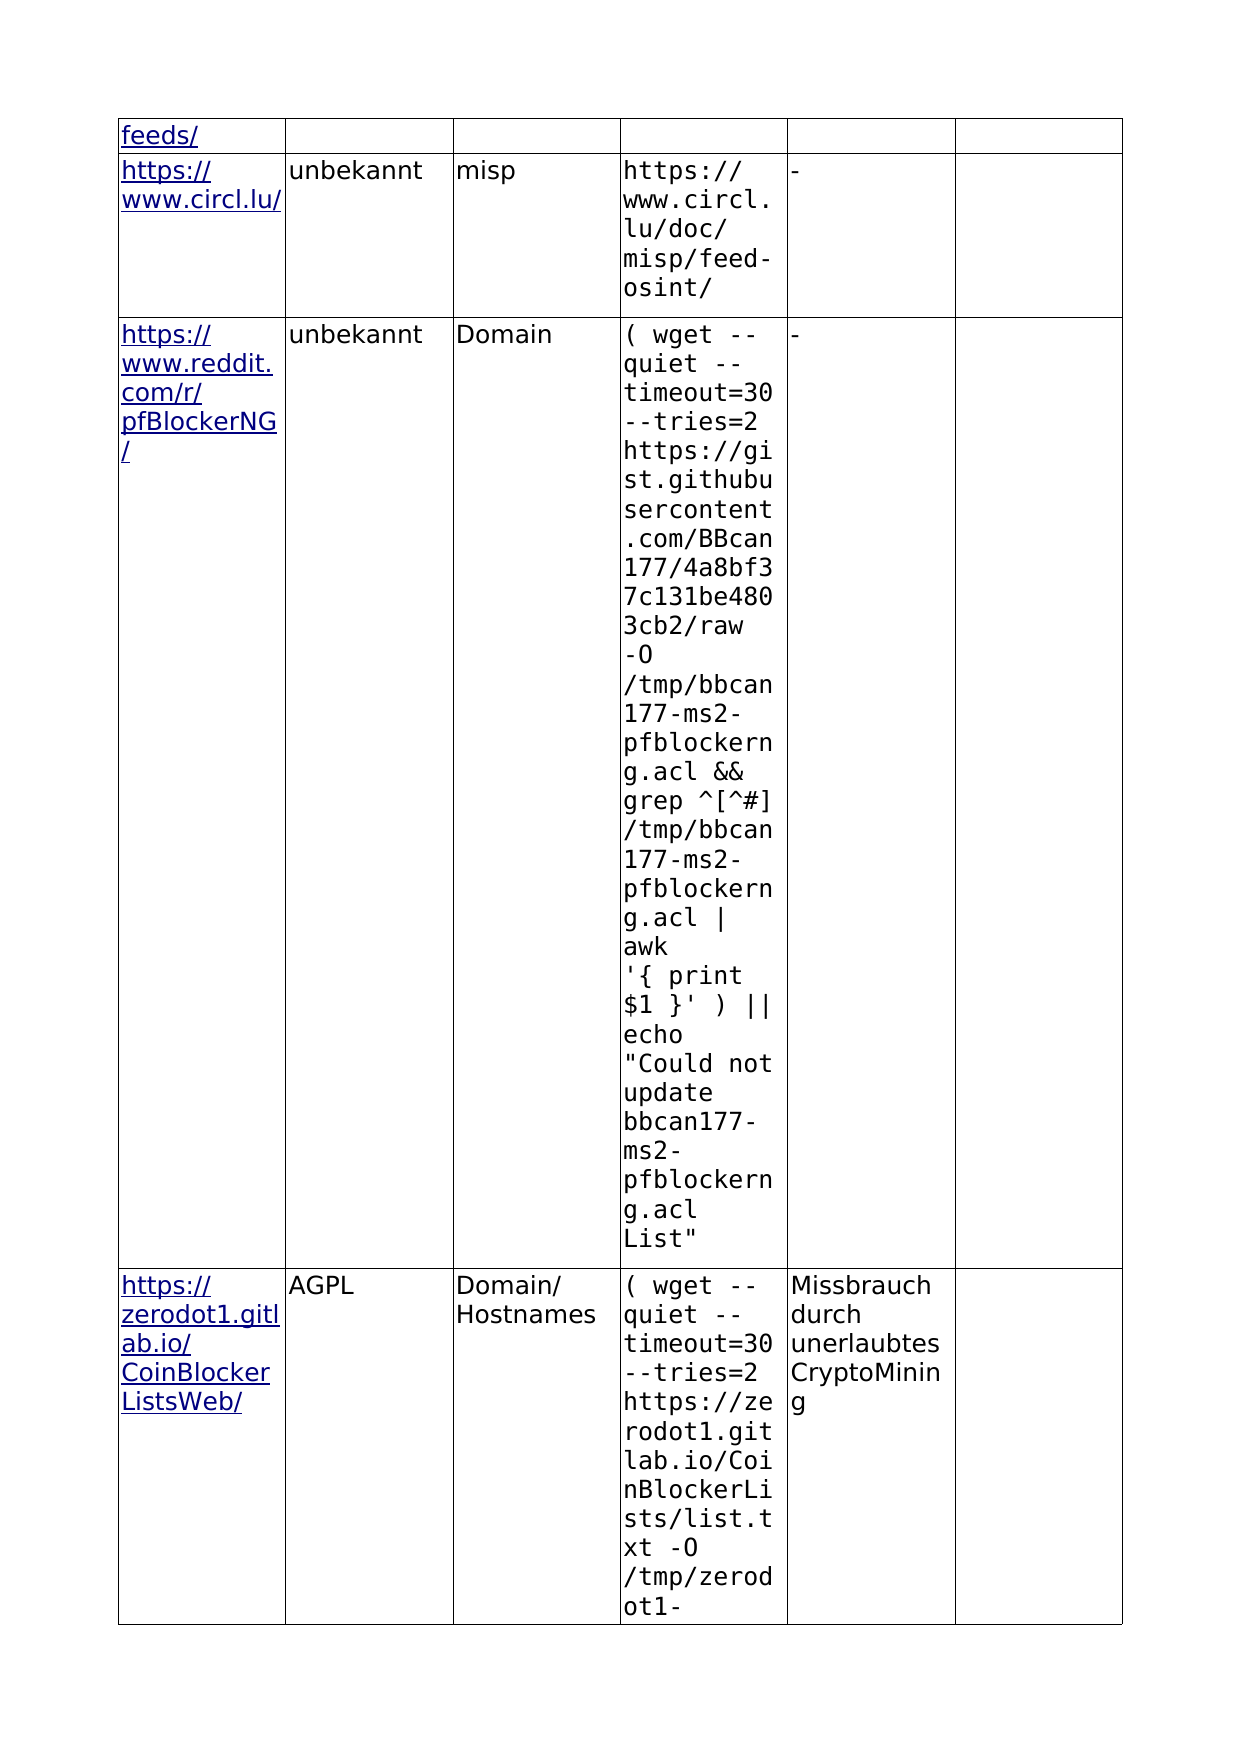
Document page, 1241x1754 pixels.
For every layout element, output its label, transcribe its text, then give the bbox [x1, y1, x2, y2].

table_cell [956, 119, 1122, 153]
table_cell [286, 119, 453, 153]
table_cell feeds/ [119, 119, 285, 153]
table_cell https://www.circl.lu/ [119, 154, 285, 317]
table_cell [788, 119, 955, 153]
table_cell - [788, 318, 955, 1268]
table_cell unbekannt [286, 318, 453, 1268]
table_cell https://zerodot1.gitlab.io/CoinBlockerListsWeb/ [119, 1269, 285, 1624]
table_cell - [621, 119, 787, 153]
table_cell [956, 154, 1122, 317]
table_cell [956, 318, 1122, 1268]
table_cell https://www.circl.lu/doc/misp/feed-osint/ [621, 154, 787, 317]
table_cell unbekannt [286, 154, 453, 317]
table_cell ( wget --quiet --timeout=30 --tries=2 https://gist.githubusercontent.com/BBcan177/4a8bf37c131be4803cb2/raw -O /tmp/bbcan177-ms2-pfblockerng.acl && grep ^[^#] /tmp/bbcan177-ms2-pfblockerng.acl | awk '{ print $1 }' ) || echo "Could not update bbcan177-ms2-pfblockerng.acl List" [621, 318, 787, 1268]
table_cell [956, 1269, 1122, 1624]
table_cell https://www.reddit.com/r/pfBlockerNG/ [119, 318, 285, 1268]
table_cell - [788, 154, 955, 317]
table_cell AGPL [286, 1269, 453, 1624]
table_cell Domain [454, 318, 620, 1268]
table_cell misp [454, 154, 620, 317]
table_cell Missbrauch durch unerlaubtes CryptoMining [788, 1269, 955, 1624]
table_cell ( wget --quiet --timeout=30 --tries=2 https://zerodot1.gitlab.io/CoinBlockerLists/list.txt -O /tmp/zerodot1- [621, 1269, 787, 1624]
table_cell Domain/Hostnames [454, 1269, 620, 1624]
table_cell [454, 119, 620, 153]
